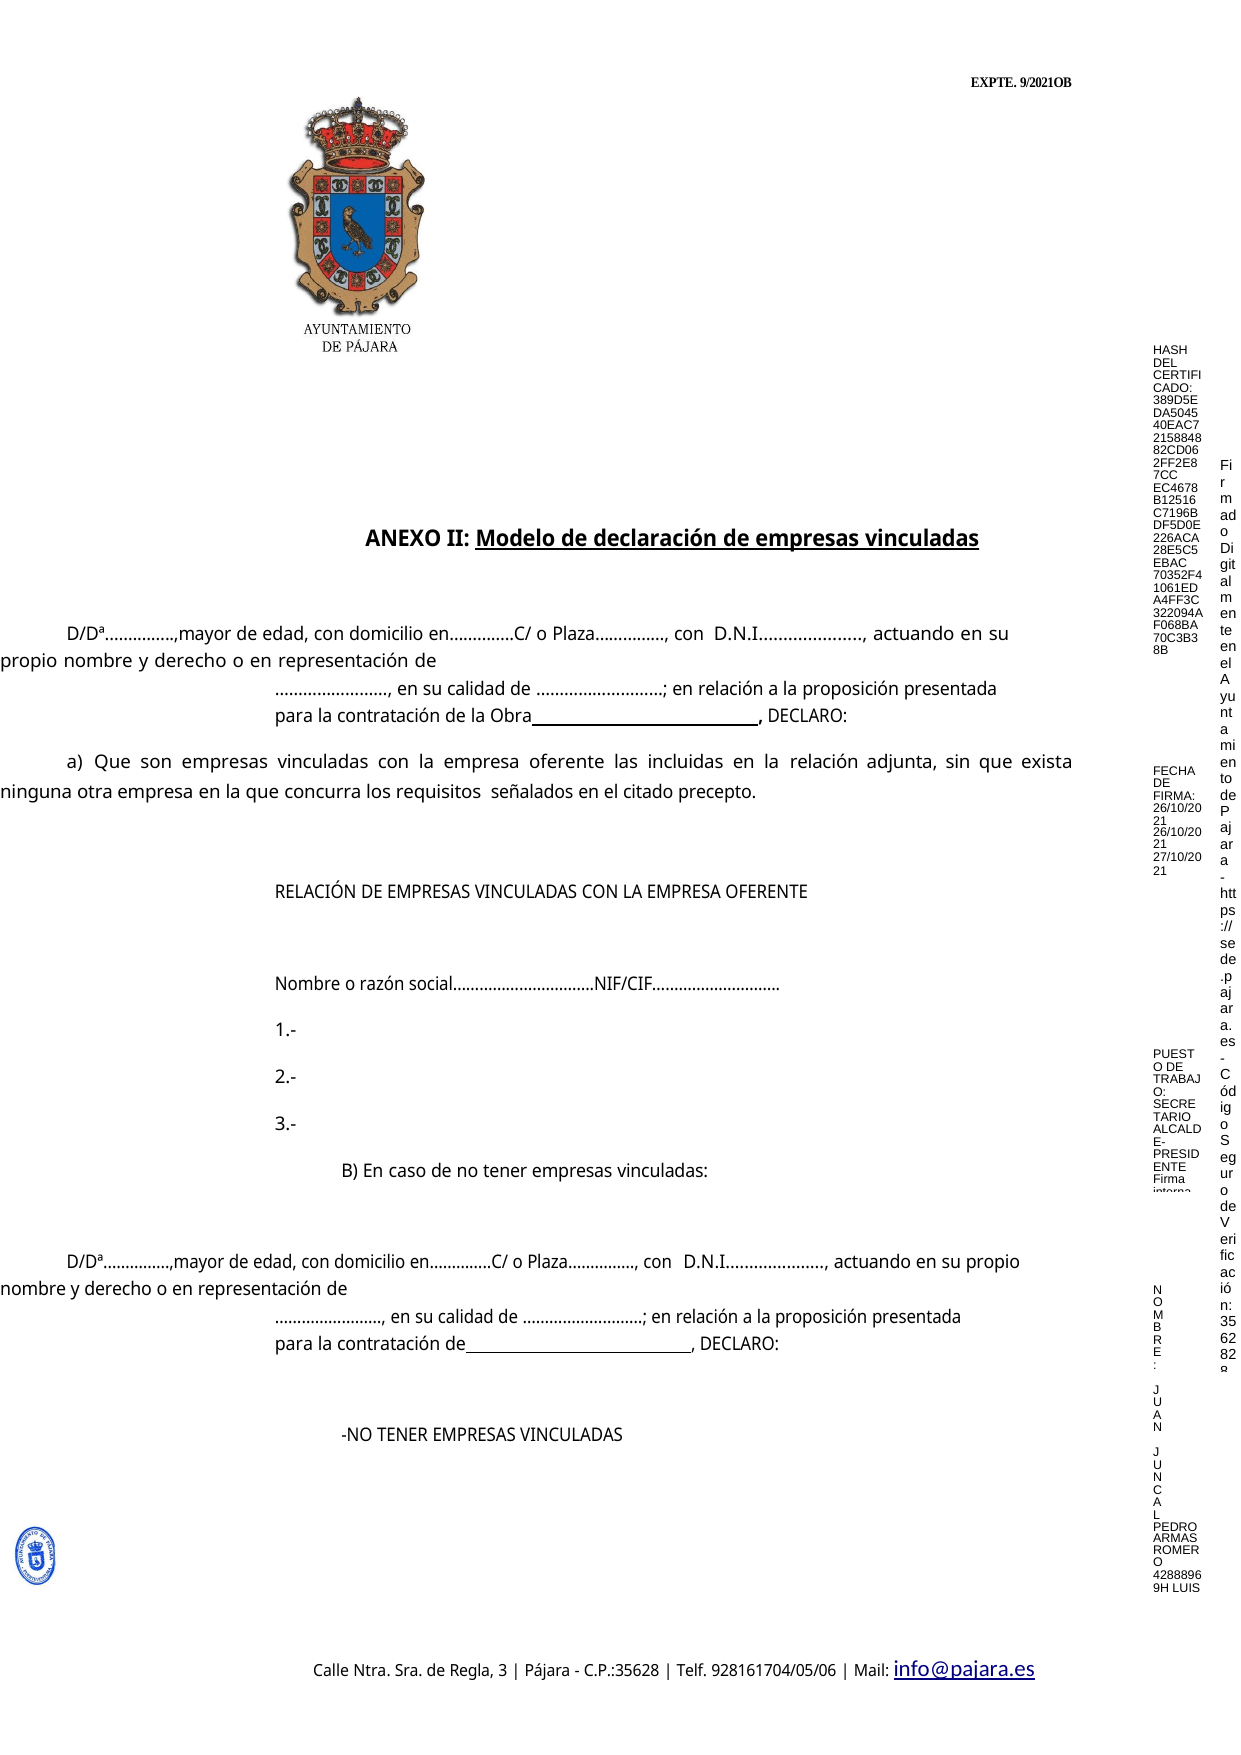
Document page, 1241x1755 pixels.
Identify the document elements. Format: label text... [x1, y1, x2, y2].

text [1237, 1063, 1241, 1089]
text 42888969H LUIS FIDEL RODRIGUEZ (R: B76140953) [1153, 1568, 1205, 1592]
text [1205, 1421, 1241, 1447]
text [1205, 1063, 1218, 1089]
subtitle ANEXO II: Modelo de declaración de empresas vinculadas [365, 522, 1151, 553]
text B) En caso de no tener empresas vinculadas: [341, 1157, 1151, 1182]
text D/Dª.…………..,mayor de edad, con domicilio en…………..C/ o Plaza……………, con D.N.I.……………….., actuando en su propio nombre y derecho o en representación de [0, 1248, 1069, 1301]
subtitle [1205, 458, 1220, 1372]
text -NO TENER EMPRESAS VINCULADAS [341, 1421, 1151, 1447]
text PEDRO ARMAS ROMERO [1153, 1522, 1205, 1568]
text para la contratación de , DECLARO: [274, 1330, 1151, 1356]
text ……………………, en su calidad de ………………………; en relación a la proposición presentada [274, 675, 1218, 701]
text D/Dª.…………..,mayor de edad, con domicilio en…………..C/ o Plaza……………, con D.N.I.……………….., actuando en su propio nombre y derecho o en representación de [0, 621, 1069, 673]
text para la contratación de la Obra , DECLARO: [274, 702, 1218, 728]
text 27/10/2021 [1153, 851, 1205, 877]
text Firma interna [1153, 1173, 1205, 1192]
text Nombre o razón social…………………………..NIF/CIF……………………….. [274, 970, 1218, 996]
text 3.- [274, 1110, 1151, 1136]
text 2.- [274, 1063, 1151, 1089]
text a) Que son empresas vinculadas con la empresa oferente las incluidas en la relación adjunta, sin que exista ninguna otra empresa en la que concurra los requisitos señalados en el citado precepto. [0, 749, 1073, 804]
text RELACIÓN DE EMPRESAS VINCULADAS CON LA EMPRESA OFERENTE [274, 878, 1218, 904]
text 1.- [274, 1017, 1218, 1042]
text PUESTO DE TRABAJO: SECRETARIO ALCALDE-PRESIDENTE [1153, 1048, 1203, 1173]
text ……………………, en su calidad de ………………………; en relación a la proposición presentada [274, 1303, 1151, 1328]
text [1237, 1017, 1241, 1042]
text [1205, 1110, 1218, 1136]
text FECHA DE FIRMA: 26/10/2021 [1153, 765, 1203, 827]
text HASH DEL CERTIFICADO: 389D5EDA504540EAC7215884882CD062FF2E87CC EC4678B12516C7196BDF5D0E226ACA28E5C5EBAC 70352F41061EDA4FF3C322094AF068BA70C3B38B [1153, 344, 1203, 654]
text 26/10/2021 [1153, 827, 1205, 851]
text [1237, 1110, 1241, 1136]
text Firmado Digitalmente en el Ayuntamiento de Pajara - https://sede.pajara.es - Código Seguro de Verificación: 3562828F3E6A5EFF986A409C [1220, 458, 1237, 1372]
